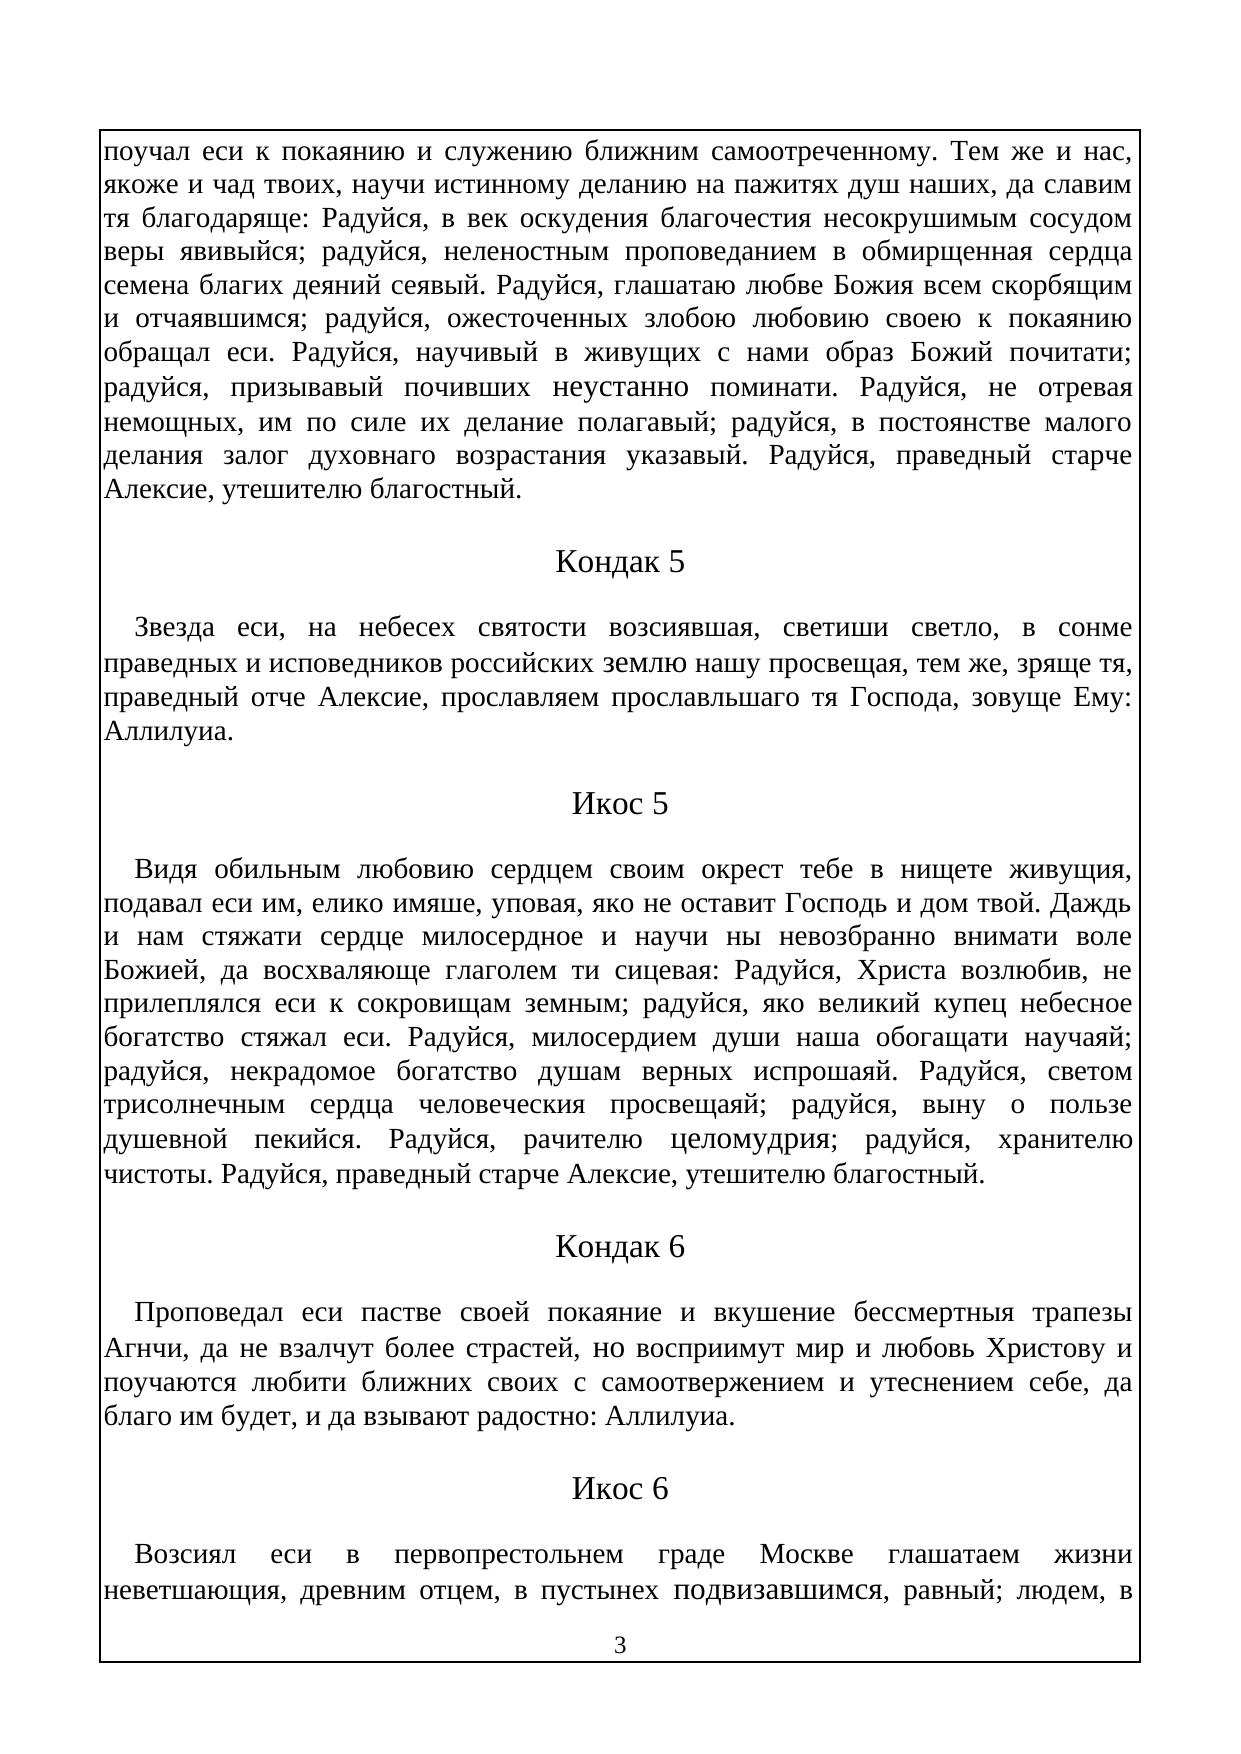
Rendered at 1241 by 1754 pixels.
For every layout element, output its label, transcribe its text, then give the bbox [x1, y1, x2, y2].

subtitle Кондак 5 [103, 542, 1137, 580]
text Видя обильным любовию сердцем своим окрест тебе в нищете живущия, подавал еси им, елико имяше, уповая, яко не оставит Господь и дом твой. Даждь и нам стяжати сердце милосердное и научи ны невозбранно внимати воле Божией, да восхваляюще глаголем ти сицевая: Радуйся, Христа возлюбив, не прилеплялся еси к сокровищам земным; радуйся, яко великий купец небесное богатство стяжал еси. Радуйся, милосердием души наша обогащати научаяй; радуйся, некрадомое богатство душам верных испрошаяй. Радуйся, светом трисолнечным сердца человеческия просвещаяй; радуйся, выну о пользе душевной пекийся. Радуйся, рачителю целомудрия; радуйся, хранителю чистоты. Радуйся, праведный старче Алексие, утешителю благостный. [103, 851, 1133, 1189]
text Возсиял еси в первопрестольнем граде Москве глашатаем жизни неветшающия, древним отцем, в пустынех подвизавшимся, равный; людем, в [103, 1536, 1133, 1606]
subtitle Кондак 6 [103, 1227, 1137, 1265]
subtitle Икос 5 [103, 784, 1137, 822]
subtitle Икос 6 [103, 1469, 1137, 1507]
text Звезда еси, на небесех святости возсиявшая, светиши светло, в сонме праведных и исповедников российских землю нашу просвещая, тем же, зряще тя, праведный отче Алексие, прославляем прославльшаго тя Господа, зовуще Ему: Аллилуиа. [103, 609, 1133, 746]
text Проповедал еси пастве своей покаяние и вкушение бессмертныя трапезы Агнчи, да не взалчут более страстей, но восприимут мир и любовь Христову и поучаются любити ближних своих с самоотвержением и утеснением себе, да благо им будет, и да взывают радостно: Аллилуиа. [103, 1294, 1133, 1431]
text поучал еси к покаянию и служению ближним самоотреченному. Тем же и нас, якоже и чад твоих, научи истинному деланию на пажитях душ наших, да славим тя благодаряще: Радуйся, в век оскудения благочестия несокрушимым сосудом веры явивыйся; радуйся, неленостным проповеданием в обмирщенная сердца семена благих деяний сеявый. Радуйся, глашатаю любве Божия всем скорбящим и отчаявшимся; радуйся, ожесточенных злобою любовию своею к покаянию обращал еси. Радуйся, научивый в живущих с нами образ Божий почитати; радуйся, призывавый почивших неустанно поминати. Радуйся, не отревая немощных, им по силе их делание полагавый; радуйся, в постоянстве малого делания залог духовнаго возрастания указавый. Радуйся, праведный старче Алексие, утешителю благостный. [103, 133, 1133, 504]
